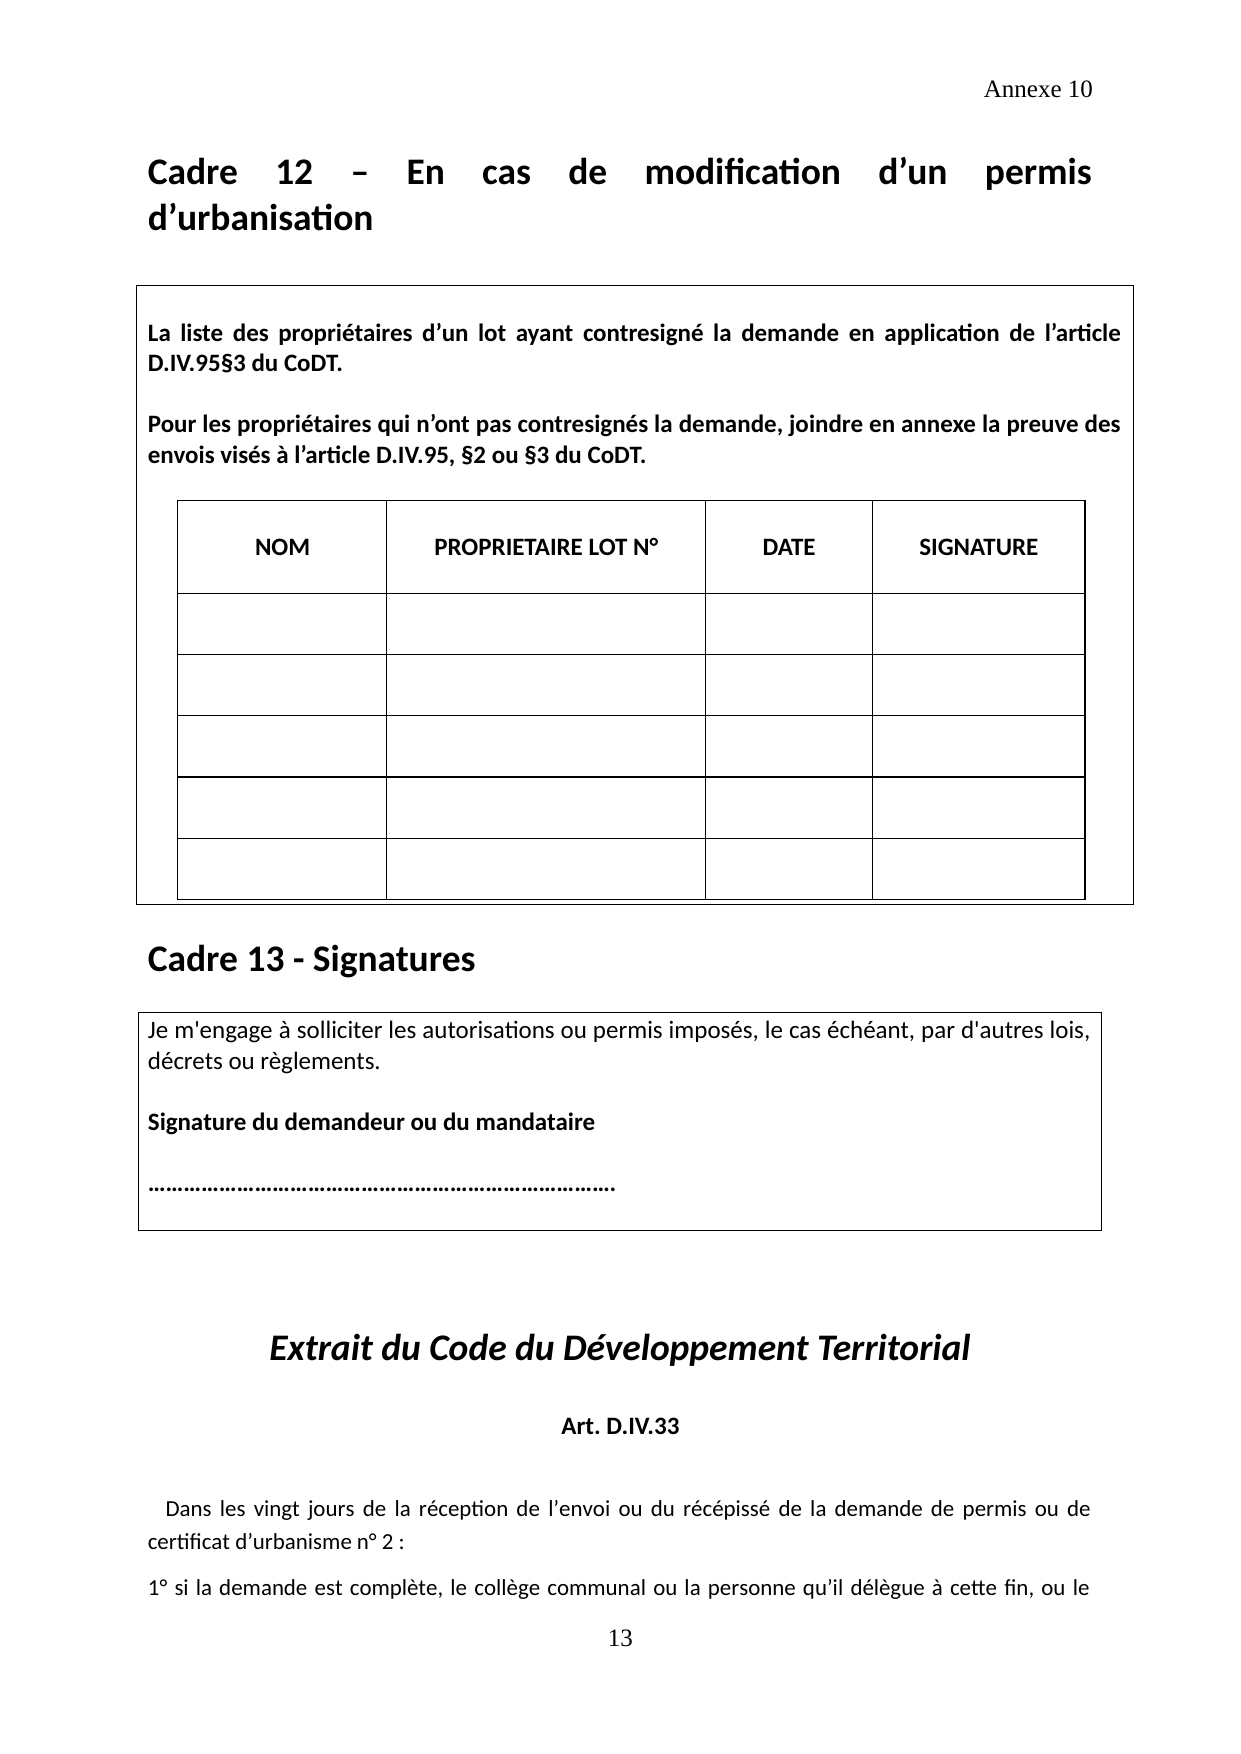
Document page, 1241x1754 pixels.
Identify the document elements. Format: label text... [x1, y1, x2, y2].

text Cadre 13 - Signatures [148, 935, 1093, 981]
table_cell [873, 594, 1084, 654]
table_header NOM [178, 501, 386, 592]
table_cell [387, 716, 705, 776]
table_cell [387, 655, 705, 715]
table_cell [178, 716, 386, 776]
table_cell [706, 594, 872, 654]
text ……………………………………………………………………. [148, 1167, 1093, 1198]
table_cell [873, 716, 1084, 776]
table_cell [706, 655, 872, 715]
table_cell [387, 839, 705, 899]
table_cell [873, 778, 1084, 838]
text 1° si la demande est complète, le collège communal ou la personne qu’il délègue à cette fin, ou le [148, 1573, 1093, 1601]
table_cell [706, 716, 872, 776]
text Je m'engage à solliciter les autorisations ou permis imposés, le cas échéant, par d'autres lois, décrets ou règlements. [139, 1013, 1101, 1076]
table_cell [387, 778, 705, 838]
text Signature du demandeur ou du mandataire [148, 1106, 1093, 1137]
table_cell [873, 839, 1084, 899]
table_cell [873, 655, 1084, 715]
table_header DATE [706, 501, 872, 592]
table_cell [178, 839, 386, 899]
table_cell [387, 594, 705, 654]
table_cell [706, 839, 872, 899]
table_cell [178, 594, 386, 654]
text Art. D.IV.33 [148, 1411, 1093, 1441]
table_cell [178, 655, 386, 715]
table_cell [178, 778, 386, 838]
text Extrait du Code du Développement Territorial [148, 1324, 1093, 1369]
text Cadre 12 – En cas de modification d’un permis d’urbanisation [148, 148, 1093, 239]
text Dans les vingt jours de la réception de l’envoi ou du récépissé de la demande de permis ou de certificat d’urbanisme n° 2 : [148, 1494, 1093, 1556]
table_header La liste des propriétaires d’un lot ayant contresigné la demande en application de l’article D.IV.95§3 du CoDT. Pour les propriétaires qui n’ont pas contresignés la demande, joindre en annexe la preuve des envois visés à l’article D.IV.95, §2 ou §3 du CoDT. [137, 286, 1133, 904]
table_header SIGNATURE [873, 501, 1084, 592]
table_cell [706, 778, 872, 838]
table_header PROPRIETAIRE LOT N° [387, 501, 705, 592]
